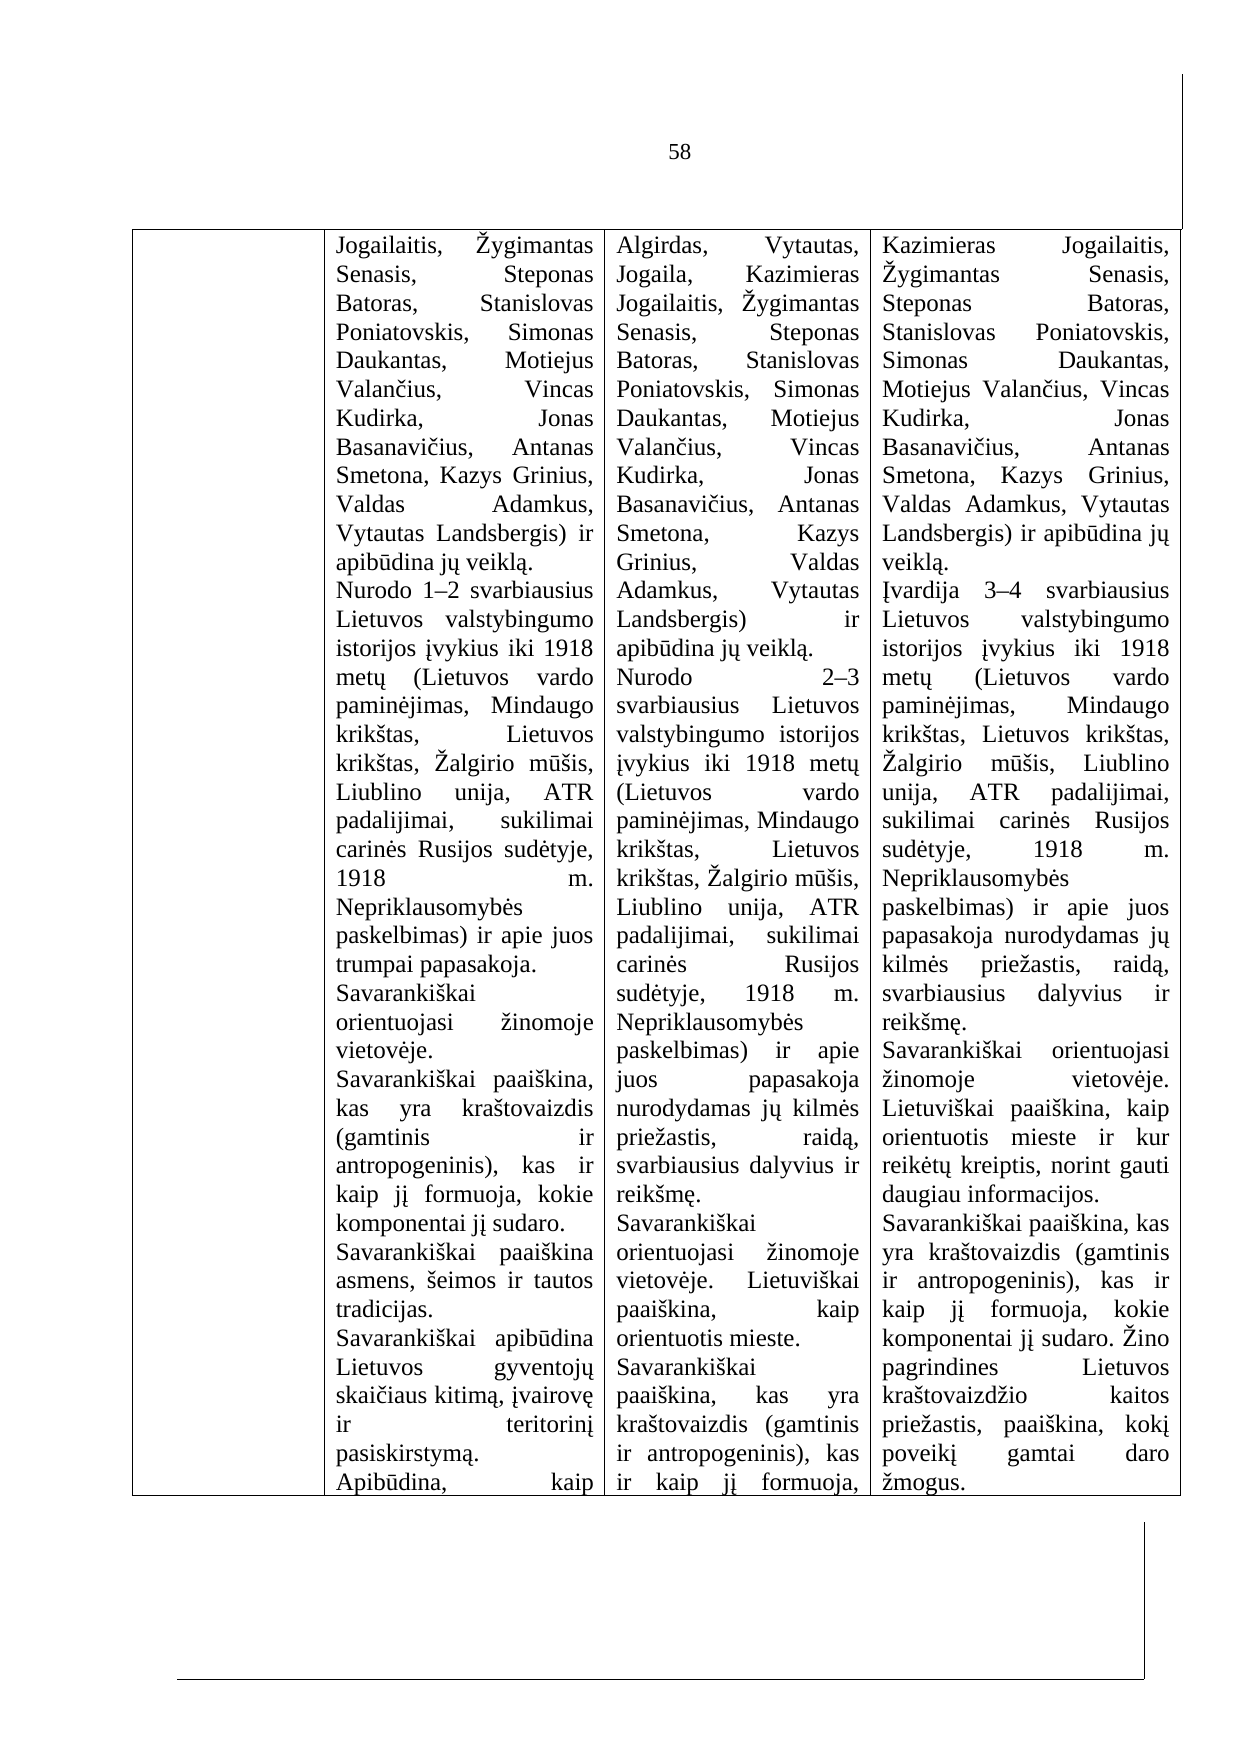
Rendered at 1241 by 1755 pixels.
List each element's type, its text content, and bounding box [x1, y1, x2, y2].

table_cell [133, 230, 324, 1495]
table_cell Algirdas, Vytautas, Jogaila, Kazimieras Jogailaitis, Žygimantas Senasis, Steponas Batoras, Stanislovas Poniatovskis, Simonas Daukantas, Motiejus Valančius, Vincas Kudirka, Jonas Basanavičius, Antanas Smetona, Kazys Grinius, Valdas Adamkus, Vytautas Landsbergis) ir apibūdina jų veiklą. Nurodo 2–3 svarbiausius Lietuvos valstybingumo istorijos įvykius iki 1918 metų (Lietuvos vardo paminėjimas, Mindaugo krikštas, Lietuvos krikštas, Žalgirio mūšis, Liublino unija, ATR padalijimai, sukilimai carinės Rusijos sudėtyje, 1918 m. Nepriklausomybės paskelbimas) ir apie juos papasakoja nurodydamas jų kilmės priežastis, raidą, svarbiausius dalyvius ir reikšmę. Savarankiškai orientuojasi žinomoje vietovėje. Lietuviškai paaiškina, kaip orientuotis mieste. Savarankiškai paaiškina, kas yra kraštovaizdis (gamtinis ir antropogeninis), kas ir kaip jį formuoja, [605, 230, 870, 1495]
table_cell Jogailaitis, Žygimantas Senasis, Steponas Batoras, Stanislovas Poniatovskis, Simonas Daukantas, Motiejus Valančius, Vincas Kudirka, Jonas Basanavičius, Antanas Smetona, Kazys Grinius, Valdas Adamkus, Vytautas Landsbergis) ir apibūdina jų veiklą. Nurodo 1–2 svarbiausius Lietuvos valstybingumo istorijos įvykius iki 1918 metų (Lietuvos vardo paminėjimas, Mindaugo krikštas, Lietuvos krikštas, Žalgirio mūšis, Liublino unija, ATR padalijimai, sukilimai carinės Rusijos sudėtyje, 1918 m. Nepriklausomybės paskelbimas) ir apie juos trumpai papasakoja. Savarankiškai orientuojasi žinomoje vietovėje. Savarankiškai paaiškina, kas yra kraštovaizdis (gamtinis ir antropogeninis), kas ir kaip jį formuoja, kokie komponentai jį sudaro. Savarankiškai paaiškina asmens, šeimos ir tautos tradicijas. Savarankiškai apibūdina Lietuvos gyventojų skaičiaus kitimą, įvairovę ir teritorinį pasiskirstymą. Apibūdina, kaip [325, 230, 604, 1495]
table_cell Kazimieras Jogailaitis, Žygimantas Senasis, Steponas Batoras, Stanislovas Poniatovskis, Simonas Daukantas, Motiejus Valančius, Vincas Kudirka, Jonas Basanavičius, Antanas Smetona, Kazys Grinius, Valdas Adamkus, Vytautas Landsbergis) ir apibūdina jų veiklą. Įvardija 3–4 svarbiausius Lietuvos valstybingumo istorijos įvykius iki 1918 metų (Lietuvos vardo paminėjimas, Mindaugo krikštas, Lietuvos krikštas, Žalgirio mūšis, Liublino unija, ATR padalijimai, sukilimai carinės Rusijos sudėtyje, 1918 m. Nepriklausomybės paskelbimas) ir apie juos papasakoja nurodydamas jų kilmės priežastis, raidą, svarbiausius dalyvius ir reikšmę. Savarankiškai orientuojasi žinomoje vietovėje. Lietuviškai paaiškina, kaip orientuotis mieste ir kur reikėtų kreiptis, norint gauti daugiau informacijos. Savarankiškai paaiškina, kas yra kraštovaizdis (gamtinis ir antropogeninis), kas ir kaip jį formuoja, kokie komponentai jį sudaro. Žino pagrindines Lietuvos kraštovaizdžio kaitos priežastis, paaiškina, kokį poveikį gamtai daro žmogus. [871, 230, 1180, 1495]
